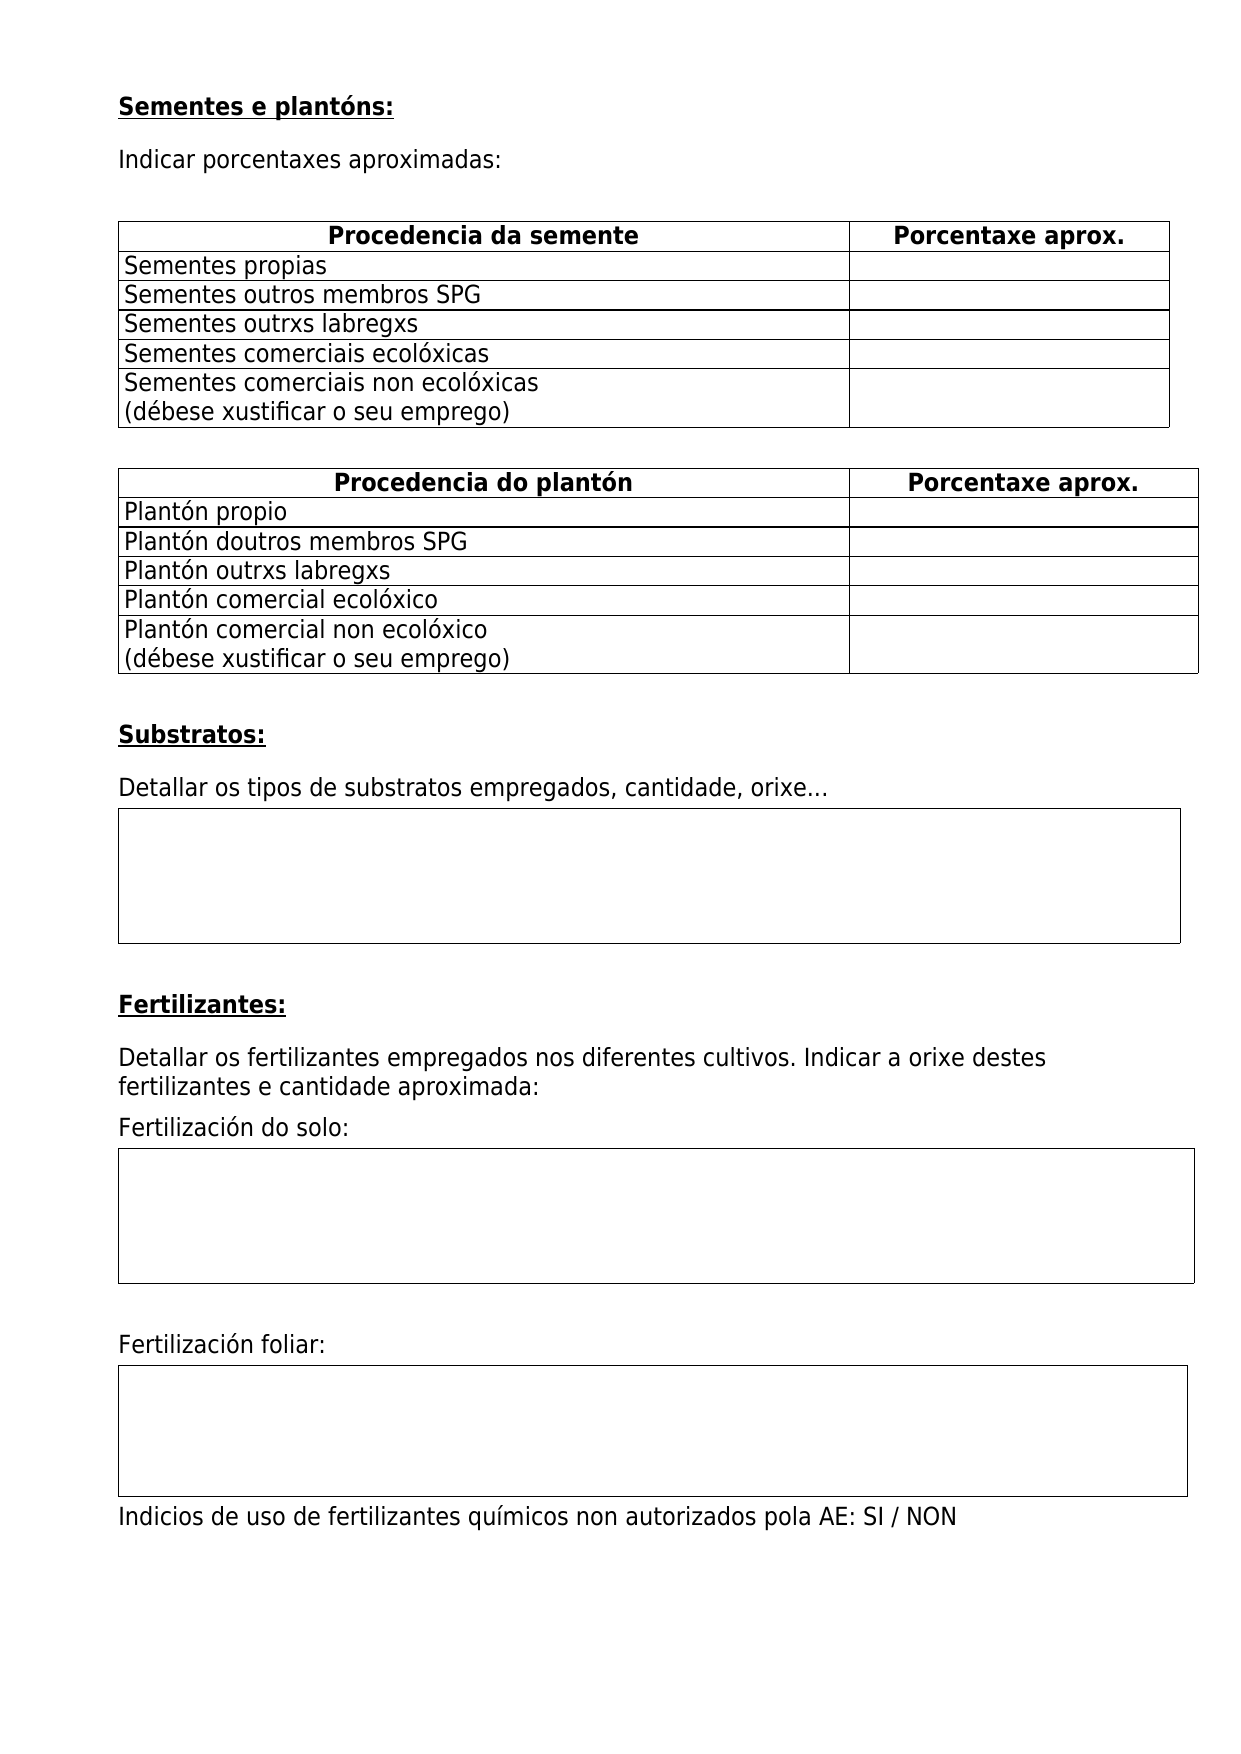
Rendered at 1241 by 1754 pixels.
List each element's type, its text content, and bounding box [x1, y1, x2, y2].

table_cell Plantón comercial non ecolóxico (débese xustificar o seu emprego) [119, 616, 849, 673]
table_header Porcentaxe aprox. [850, 469, 1198, 497]
table_cell Plantón outrxs labregxs [119, 557, 849, 585]
table_cell [850, 616, 1198, 673]
table_cell Plantón propio [119, 498, 849, 526]
text Fertilización do solo: [118, 1113, 1122, 1142]
text Indicios de uso de fertilizantes químicos non autorizados pola AE: SI / NON [118, 1502, 1122, 1532]
table_cell [850, 557, 1198, 585]
table_cell [850, 340, 1169, 368]
table_cell [850, 586, 1198, 615]
table_cell Sementes comerciais ecolóxicas [119, 340, 849, 368]
table_header Porcentaxe aprox. [850, 222, 1169, 251]
table_cell [850, 528, 1198, 556]
text Detallar os fertilizantes empregados nos diferentes cultivos. Indicar a orixe destes fertilizantes e cantidade aproximada: [118, 1043, 1122, 1101]
text Detallar os tipos de substratos empregados, cantidade, orixe... [118, 773, 1122, 802]
text Fertilizantes: [118, 990, 1122, 1019]
table_header [119, 1366, 1187, 1496]
table_cell Sementes outrxs labregxs [119, 311, 849, 339]
text Fertilización foliar: [118, 1330, 1122, 1359]
table_header [119, 1149, 1194, 1283]
table_header Procedencia da semente [119, 222, 849, 251]
table_cell Sementes outros membros SPG [119, 281, 849, 309]
table_cell Sementes propias [119, 252, 849, 280]
table_cell Plantón doutros membros SPG [119, 528, 849, 556]
table_cell [850, 498, 1198, 526]
table_header Procedencia do plantón [119, 469, 849, 497]
table_cell Plantón comercial ecolóxico [119, 586, 849, 615]
text Sementes e plantóns: [118, 92, 1122, 122]
table_cell [850, 252, 1169, 280]
table_header [119, 809, 1180, 943]
text Indicar porcentaxes aproximadas: [118, 145, 1122, 174]
table_cell [850, 281, 1169, 309]
text Substratos: [118, 720, 1122, 749]
table_cell [850, 369, 1169, 427]
table_cell [850, 311, 1169, 339]
table_cell Sementes comerciais non ecolóxicas (débese xustificar o seu emprego) [119, 369, 849, 427]
